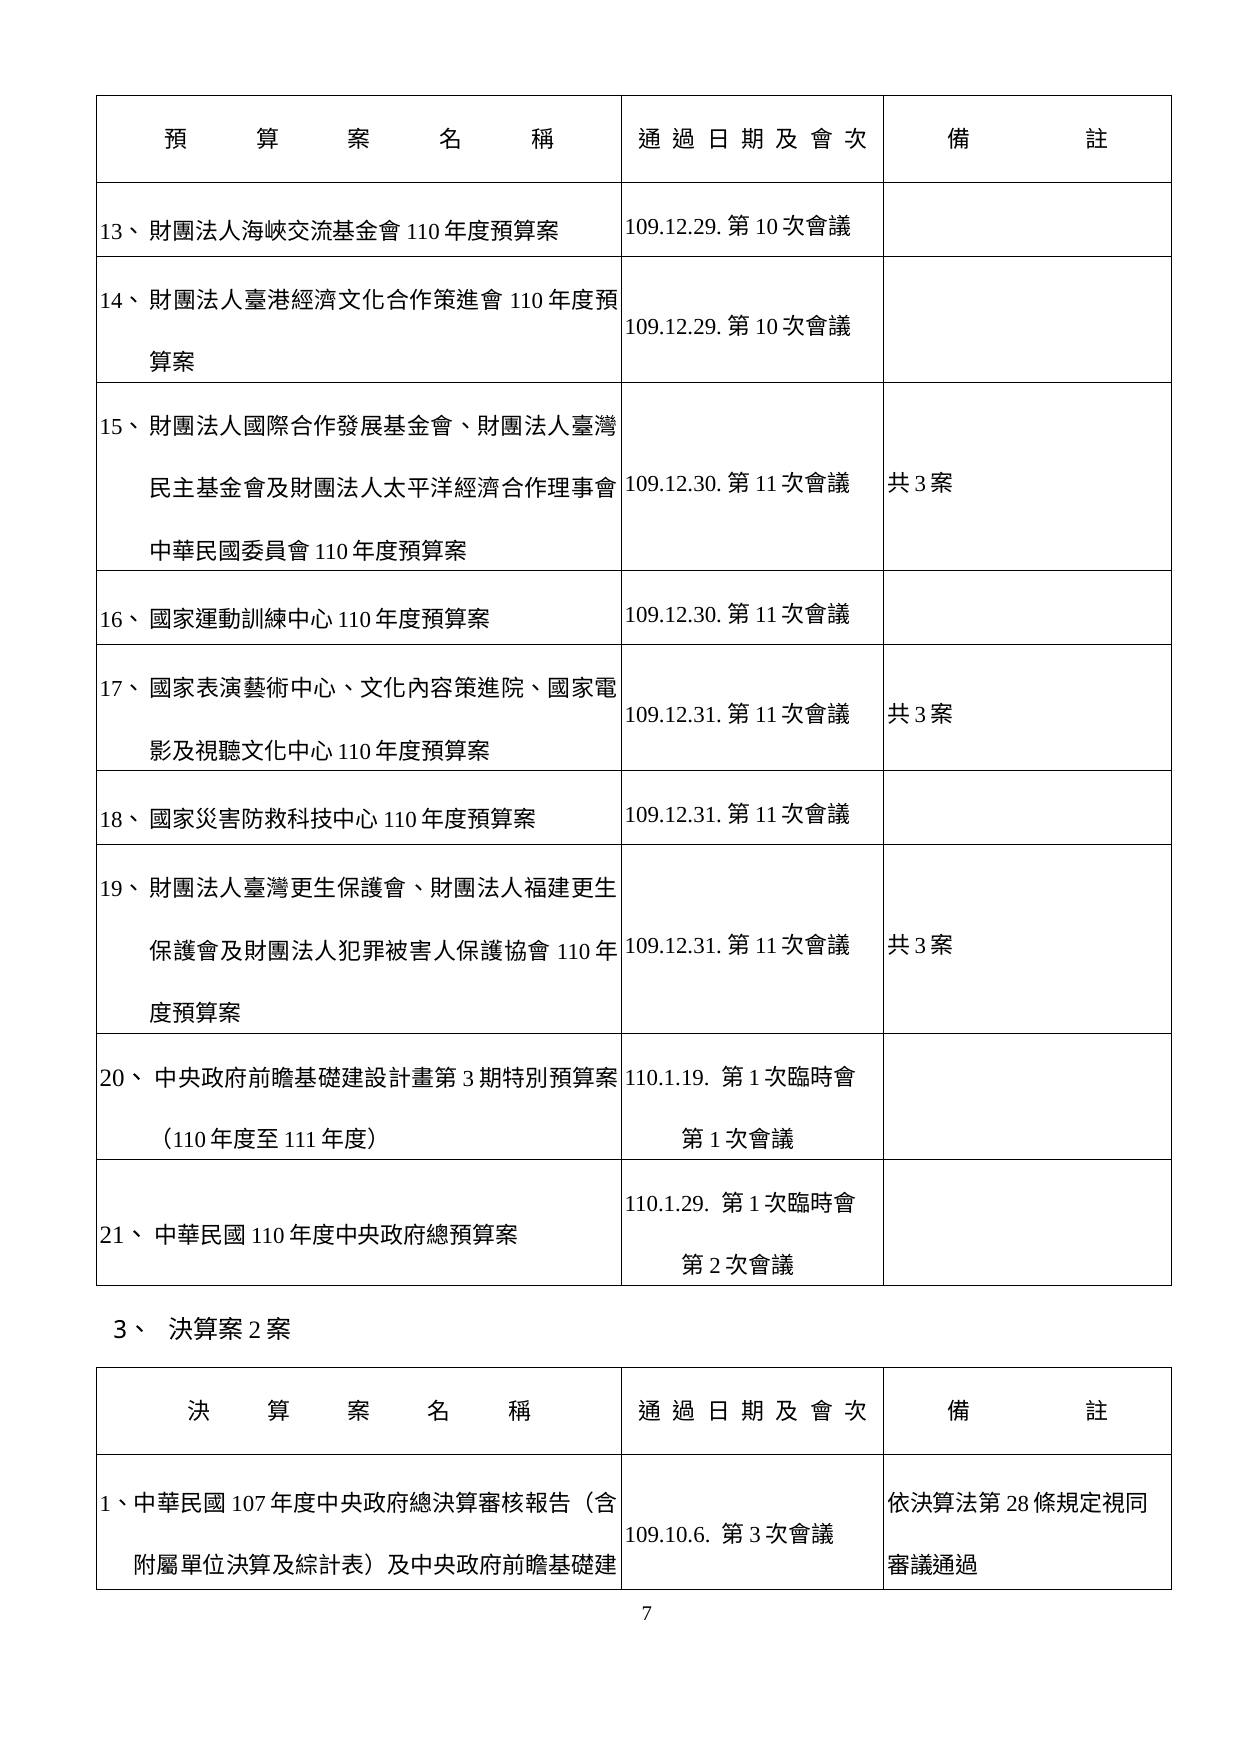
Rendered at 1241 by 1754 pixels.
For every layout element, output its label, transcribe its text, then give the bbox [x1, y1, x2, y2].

table_header 通 過 日 期 及 會 次 [622, 96, 883, 182]
table_cell [884, 1034, 1171, 1159]
table_cell 財團法人海峽交流基金會110年度預算案 [97, 183, 621, 256]
table_cell 109.12.29. 第10次會議 [622, 183, 883, 256]
table_cell 國家運動訓練中心110年度預算案 [97, 571, 621, 644]
table_header 備 註 [884, 96, 1171, 182]
table_cell 財團法人國際合作發展基金會、財團法人臺灣民主基金會及財團法人太平洋經濟合作理事會中華民國委員會110年度預算案 [97, 383, 621, 570]
table_cell 中央政府前瞻基礎建設計畫第3期特別預算案（110年度至111年度） [97, 1034, 621, 1159]
table_cell 110.1.19. 第1次臨時會 第1次會議 [622, 1034, 883, 1159]
table_cell [884, 257, 1171, 382]
table_cell 共3案 [884, 383, 1171, 570]
table_cell 國家表演藝術中心、文化內容策進院、國家電影及視聽文化中心110年度預算案 [97, 645, 621, 770]
table_cell 110.1.29. 第1次臨時會 第2次會議 [622, 1160, 883, 1285]
table_cell 依決算法第28條規定視同審議通過 [884, 1455, 1171, 1589]
table_header 決 算 案 名 稱 [97, 1368, 621, 1454]
table_cell 109.12.31. 第11次會議 [622, 771, 883, 844]
table_cell 109.12.30. 第11次會議 [622, 383, 883, 570]
table_cell 109.12.31. 第11次會議 [622, 645, 883, 770]
table_cell 財團法人臺港經濟文化合作策進會110年度預算案 [97, 257, 621, 382]
table_cell [884, 771, 1171, 844]
table_cell 共3案 [884, 645, 1171, 770]
table_cell 109.10.6. 第3次會議 [622, 1455, 883, 1589]
table_cell [884, 183, 1171, 256]
table_cell [884, 1160, 1171, 1285]
table_cell 中華民國110年度中央政府總預算案 [97, 1160, 621, 1285]
table_cell 共3案 [884, 845, 1171, 1033]
table_header 通 過 日 期 及 會 次 [622, 1368, 883, 1454]
table_cell 109.12.29. 第10次會議 [622, 257, 883, 382]
table_cell [884, 571, 1171, 644]
table_cell 109.12.31. 第11次會議 [622, 845, 883, 1033]
table_header 預 算 案 名 稱 [97, 96, 621, 182]
table_cell 109.12.30. 第11次會議 [622, 571, 883, 644]
table_cell 中華民國107年度中央政府總決算審核報告（含附屬單位決算及綜計表）及中央政府前瞻基礎建 [97, 1455, 621, 1589]
table_header 備 註 [884, 1368, 1171, 1454]
table_cell 財團法人臺灣更生保護會、財團法人福建更生保護會及財團法人犯罪被害人保護協會110年度預算案 [97, 845, 621, 1033]
list 決算案2案 [112, 1286, 1181, 1348]
table_cell 國家災害防救科技中心110年度預算案 [97, 771, 621, 844]
